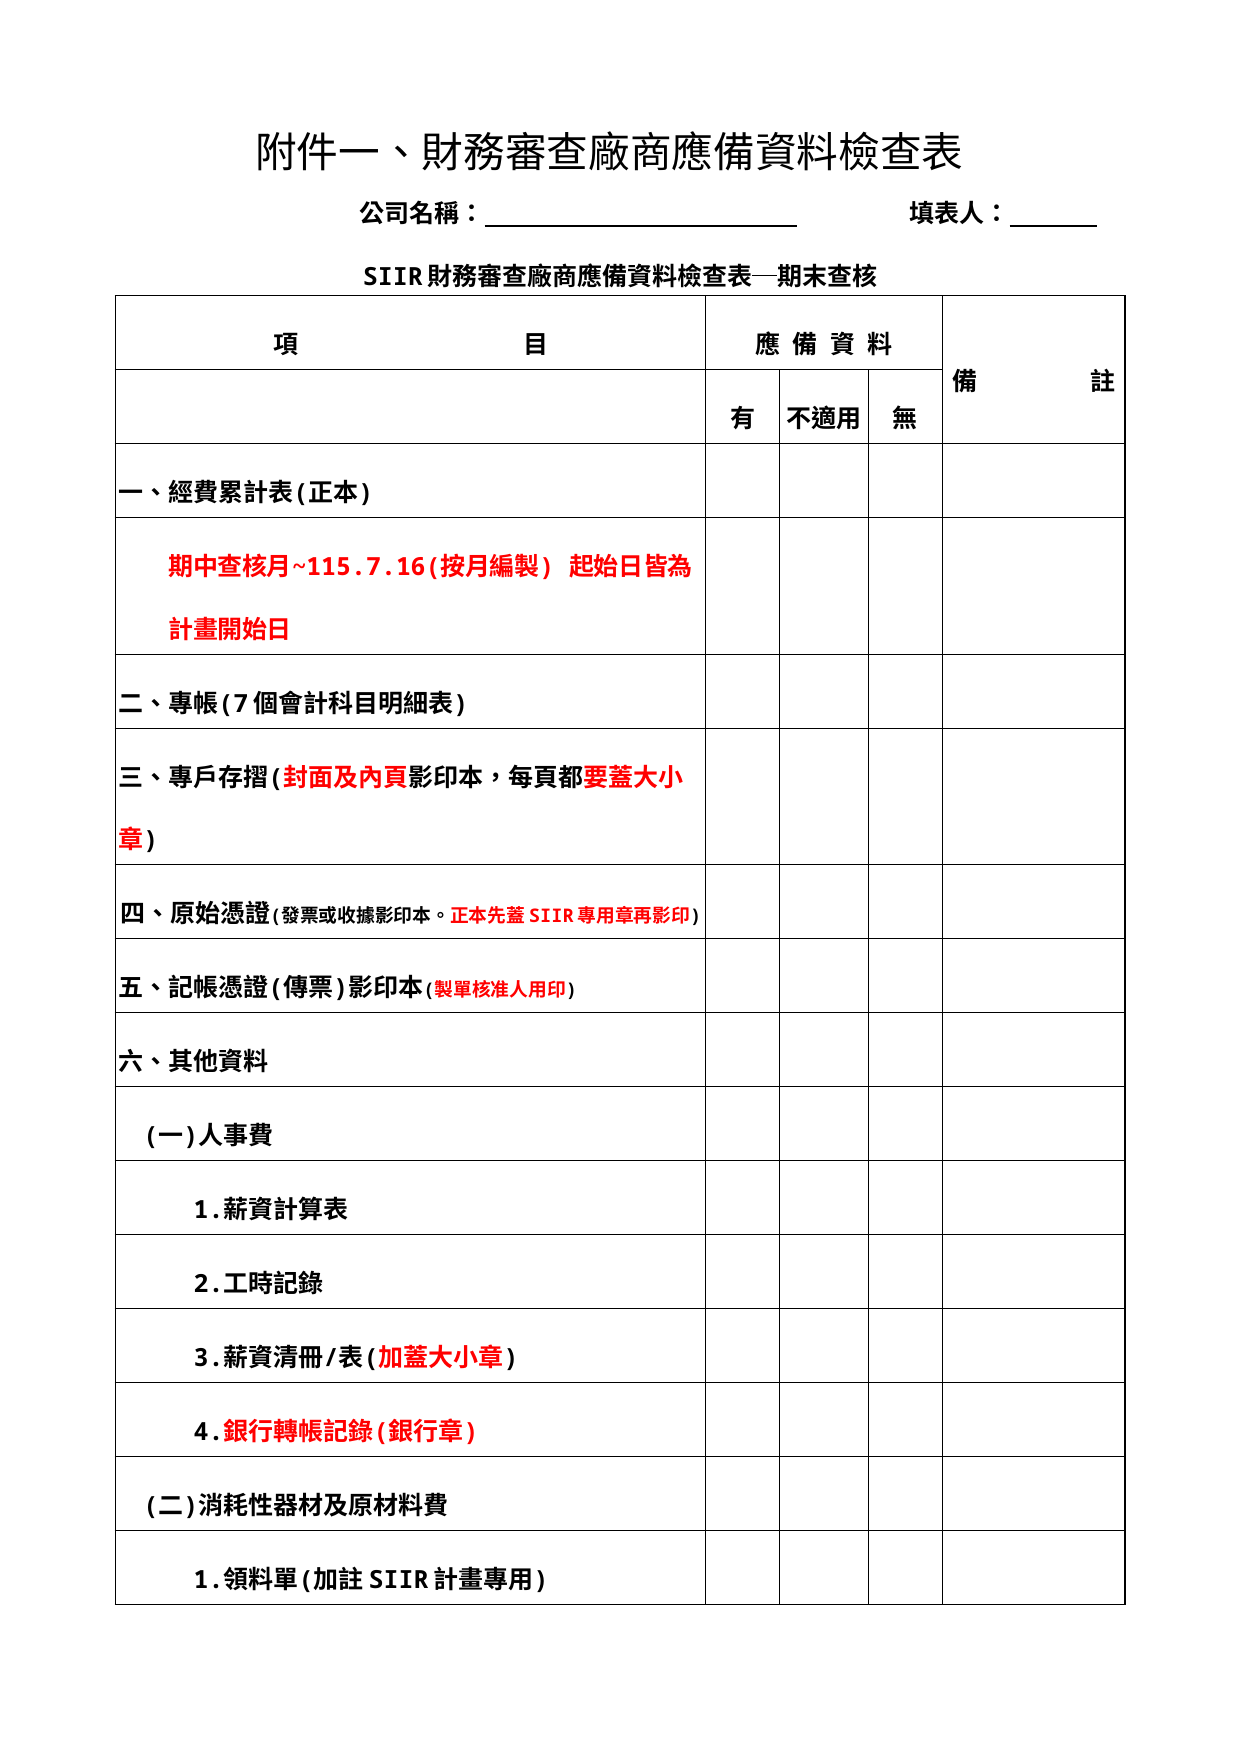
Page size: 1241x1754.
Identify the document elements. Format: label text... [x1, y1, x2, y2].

table_cell [869, 1087, 942, 1160]
table_cell [706, 1457, 779, 1529]
table_cell [780, 865, 868, 938]
table_cell [869, 865, 942, 938]
table_cell [706, 518, 779, 653]
table_cell [943, 1531, 1124, 1603]
table_cell [780, 1013, 868, 1086]
text 附件一、財務審查廠商應備資料檢查表 [130, 108, 1110, 170]
table_cell [869, 655, 942, 727]
table_cell 不適用 [780, 370, 868, 443]
table_cell [780, 1161, 868, 1234]
table_cell 2.工時記錄 [116, 1235, 705, 1308]
table_cell [943, 1309, 1124, 1382]
table_cell 二、專帳(7個會計科目明細表) [116, 655, 705, 727]
table_cell [943, 939, 1124, 1012]
table_cell [780, 1383, 868, 1456]
table_cell [780, 939, 868, 1012]
table_cell 五、記帳憑證(傳票)影印本(製單核准人用印) [116, 939, 705, 1012]
table_cell [706, 865, 779, 938]
table_cell [780, 1457, 868, 1529]
table_cell [943, 729, 1124, 864]
table_cell [943, 1087, 1124, 1160]
text SIIR財務審查廠商應備資料檢查表─期末查核 [130, 233, 1110, 295]
table_cell [869, 1531, 942, 1603]
table_cell (一)人事費 [116, 1087, 705, 1160]
table_header 項 目 [116, 296, 705, 369]
table_cell 六、其他資料 [116, 1013, 705, 1086]
table_cell [869, 1383, 942, 1456]
table_cell [943, 1161, 1124, 1234]
table_cell [780, 1309, 868, 1382]
table_cell [706, 1161, 779, 1234]
table_cell 3.薪資清冊/表(加蓋大小章) [116, 1309, 705, 1382]
table_cell [706, 729, 779, 864]
table_cell [943, 1013, 1124, 1086]
table_cell [943, 1235, 1124, 1308]
table_cell [943, 655, 1124, 727]
table_cell [869, 1457, 942, 1529]
table_cell [706, 444, 779, 517]
table_cell [869, 1013, 942, 1086]
table_cell [869, 444, 942, 517]
table_cell [869, 1161, 942, 1234]
table_header 備 註 [943, 296, 1124, 443]
table_cell [780, 1087, 868, 1160]
table_cell [116, 370, 705, 443]
table_cell (二)消耗性器材及原材料費 [116, 1457, 705, 1529]
table_cell [869, 939, 942, 1012]
table_cell 一、經費累計表(正本) [116, 444, 705, 517]
table_cell 四、原始憑證(發票或收據影印本。正本先蓋SIIR專用章再影印) [116, 865, 705, 938]
table_cell [869, 729, 942, 864]
table_cell [706, 1531, 779, 1603]
table_cell [869, 518, 942, 653]
table_cell [706, 1235, 779, 1308]
table_cell [706, 655, 779, 727]
table_cell 三、專戶存摺(封面及內頁影印本，每頁都要蓋大小章) [116, 729, 705, 864]
table_cell [943, 1457, 1124, 1529]
table_cell [869, 1309, 942, 1382]
table_cell [706, 1383, 779, 1456]
table_cell [780, 729, 868, 864]
table_cell [706, 1309, 779, 1382]
text 公司名稱： 填表人： [344, 170, 1110, 233]
table_cell [943, 1383, 1124, 1456]
table_cell 1.薪資計算表 [116, 1161, 705, 1234]
table_cell [780, 444, 868, 517]
table_cell 無 [869, 370, 942, 443]
table_cell [706, 939, 779, 1012]
table_cell [943, 518, 1124, 653]
table_cell [706, 1087, 779, 1160]
table_cell [943, 444, 1124, 517]
table_cell [780, 518, 868, 653]
table_cell [706, 1013, 779, 1086]
table_cell 期中查核月~115.7.16(按月編製) 起始日皆為計畫開始日 [116, 518, 705, 653]
table_header 應 備 資 料 [706, 296, 942, 369]
table_cell 有 [706, 370, 779, 443]
table_cell [780, 1531, 868, 1603]
table_cell 4.銀行轉帳記錄(銀行章) [116, 1383, 705, 1456]
table_cell [780, 1235, 868, 1308]
table_cell [780, 655, 868, 727]
table_cell [943, 865, 1124, 938]
table_cell [869, 1235, 942, 1308]
table_cell 1.領料單(加註SIIR計畫專用) [116, 1531, 705, 1603]
